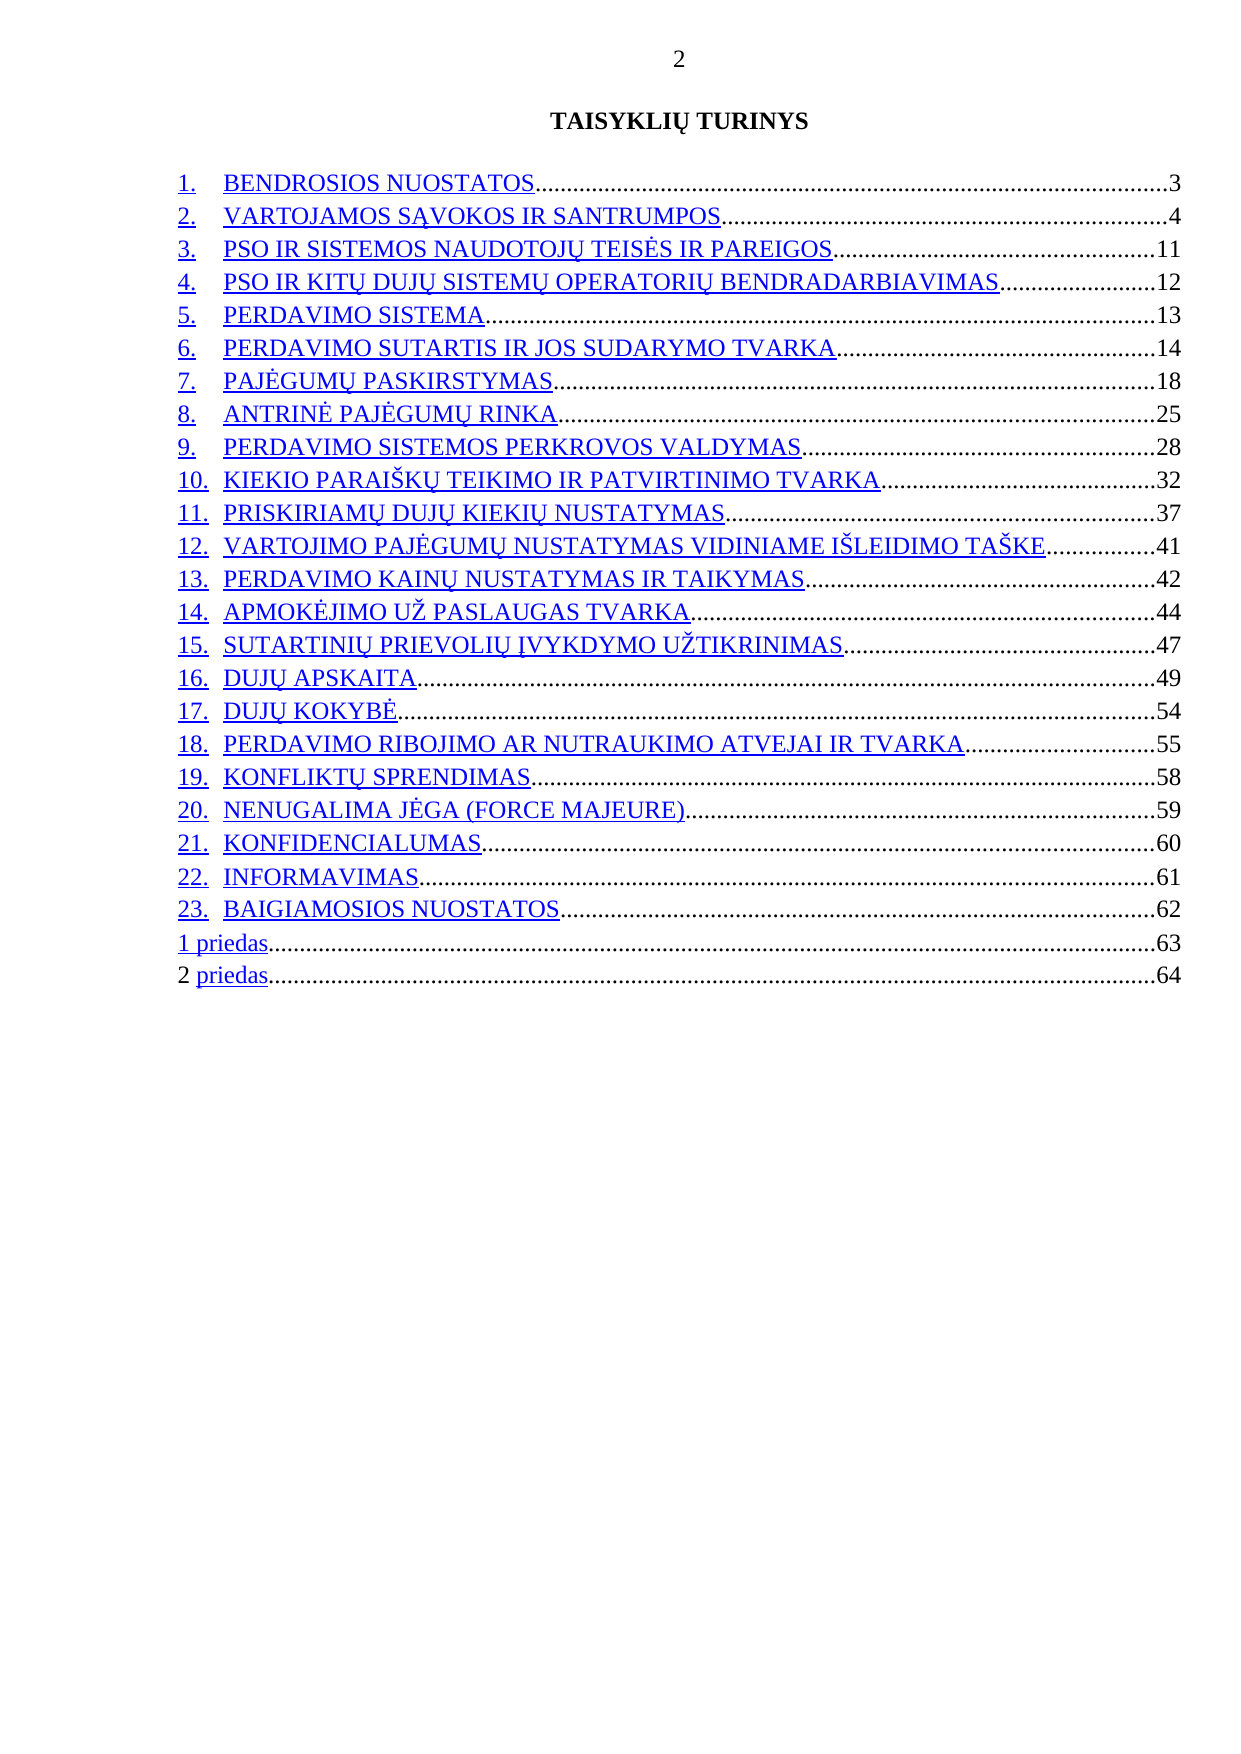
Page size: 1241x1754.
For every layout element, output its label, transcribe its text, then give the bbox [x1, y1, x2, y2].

text 15. SUTARTINIŲ PRIEVOLIŲ ĮVYKDYMO UŽTIKRINIMAS 47 [177, 630, 1181, 659]
text 10. KIEKIO PARAIŠKŲ TEIKIMO IR PATVIRTINIMO TVARKA 32 [177, 465, 1181, 494]
text 12. Vartojimo pajėgumų nustatymas vidiniame išleidimo taške 41 [177, 531, 1181, 560]
text 13. PERDAVIMO KAINŲ NUSTATYMAS IR TAIKYMAS 42 [177, 564, 1181, 593]
text 6. PERDAVIMO SUTARTIS IR JOS SUDARYMO TVARKA 14 [177, 333, 1181, 362]
text 20. NENUGALIMA JĖGA (FORCE MAJEURE) 59 [177, 796, 1181, 824]
text 1. BENDROSIOS NUOSTATOS 3 [177, 168, 1181, 197]
text 9. PERDAVIMO SISTEMOS PERKROVOS VALDYMAS 28 [177, 432, 1181, 461]
text 19. KONFLIKTŲ SPRENDIMAS 58 [177, 762, 1181, 791]
text 23. BAIGIAMOSIOS NUOSTATOS 62 [177, 894, 1181, 923]
text TAISYKLIŲ TURINYS [177, 106, 1181, 135]
text 21. KONFIDENCIALUMAS 60 [177, 828, 1181, 857]
text 11. PRISKIRIAMŲ DUJŲ KIEKIŲ NUSTATYMAS 37 [177, 498, 1181, 527]
text 2 priedas 64 [177, 961, 1181, 989]
text 7. PAJĖGUMŲ PASKIRSTYMAS 18 [177, 366, 1181, 395]
text 14. APMOKĖJIMO UŽ PASLAUGAS TVARKA 44 [177, 597, 1181, 626]
text 17. DUJŲ KOKYBĖ 54 [177, 696, 1181, 725]
text 5. PERDAVIMO SISTEMA 13 [177, 300, 1181, 329]
text 8. ANTRINĖ PAJĖGUMŲ RINKA 25 [177, 399, 1181, 428]
text 16. DUJŲ APSKAITA 49 [177, 663, 1181, 692]
text 4. PSO IR KITŲ DUJŲ SISTEMŲ OPERATORIŲ BENDRADARBIAVIMAS 12 [177, 267, 1181, 296]
text 2. VARTOJAMOS SĄVOKOS IR SANTRUMPOS 4 [177, 201, 1181, 230]
text 22. INFORMAVIMAS 61 [177, 862, 1181, 890]
text 1 priedas 63 [177, 928, 1181, 956]
text 18. PERDAVIMO RIBOJIMO AR NUTRAUKIMO ATVEJAI IR TVARKA 55 [177, 729, 1181, 758]
text 3. PSO IR SISTEMOS NAUDOTOJŲ TEISĖS IR PAREIGOS 11 [177, 234, 1181, 263]
